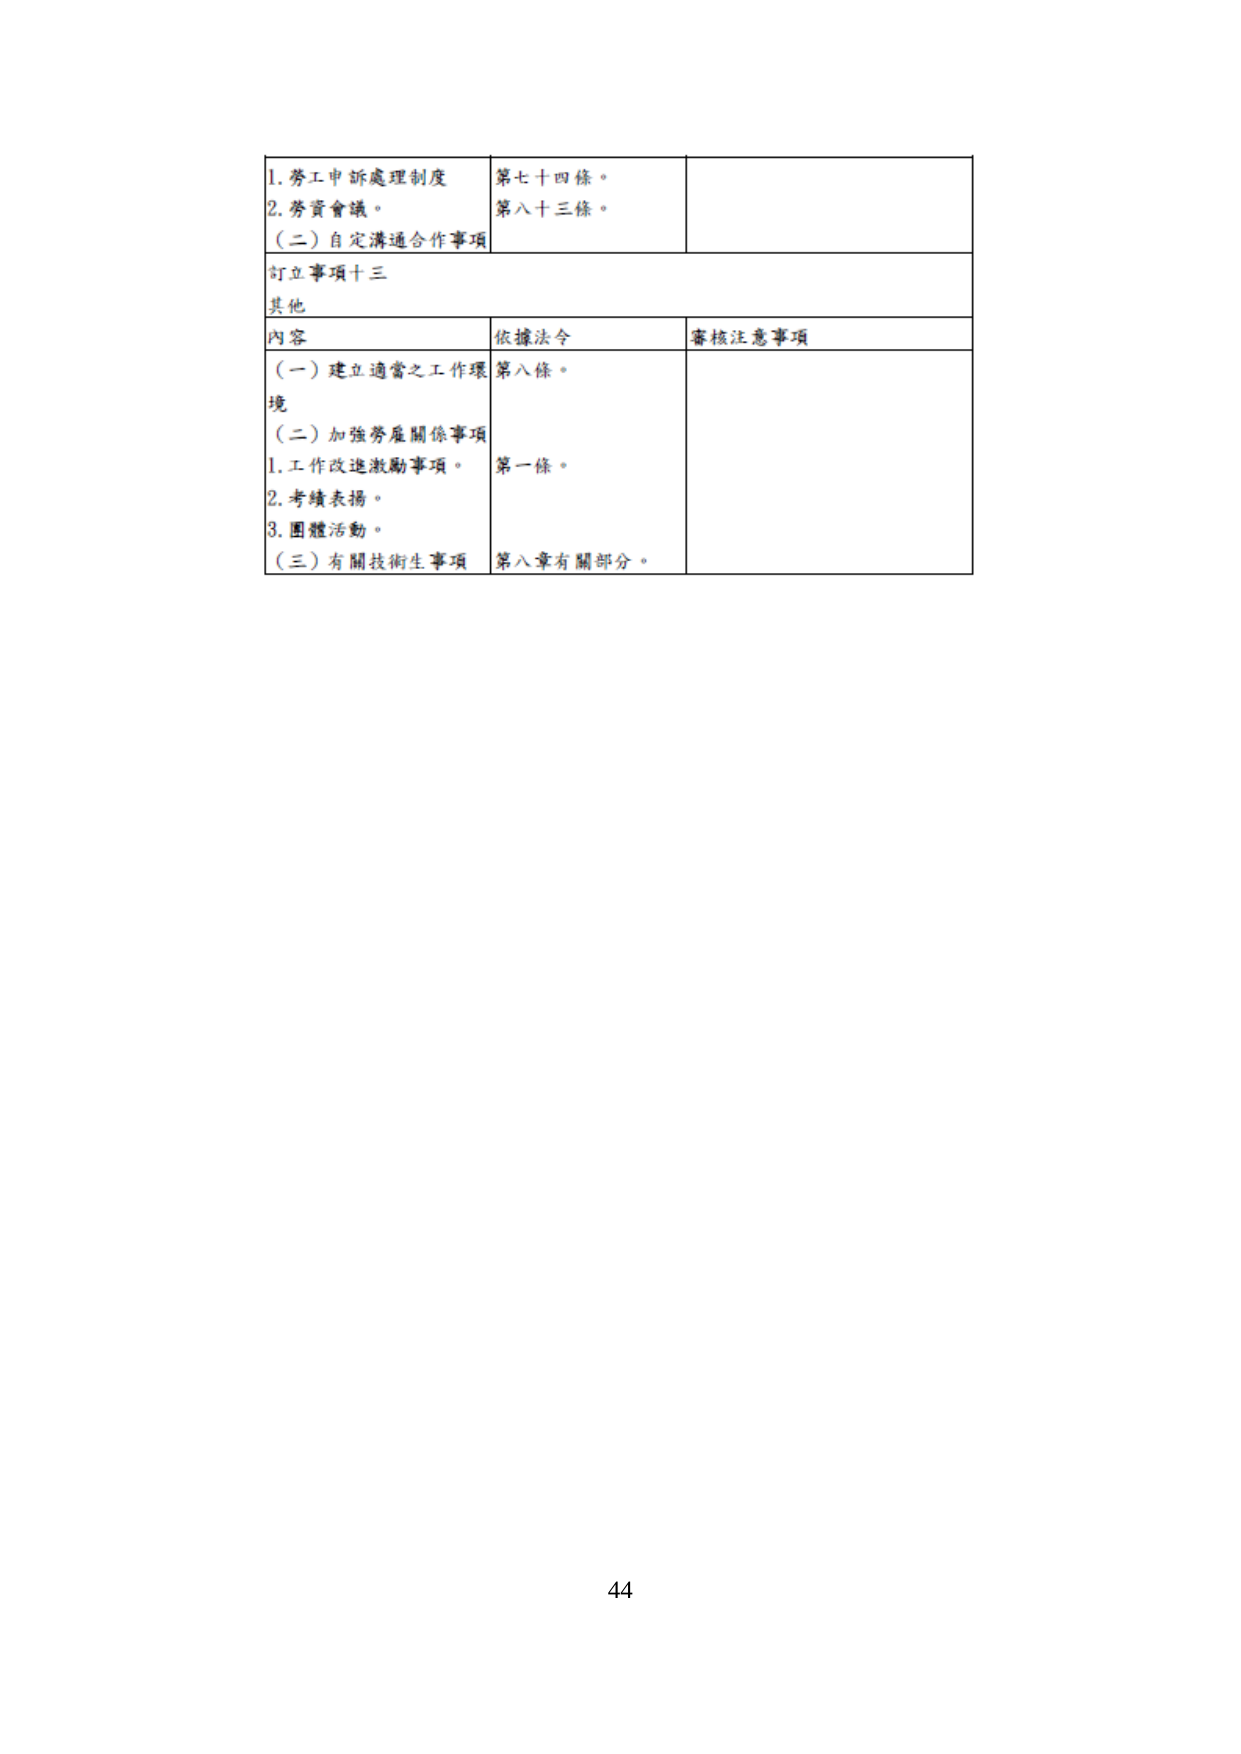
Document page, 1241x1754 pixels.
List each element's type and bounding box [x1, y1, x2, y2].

picture [260, 150, 980, 583]
